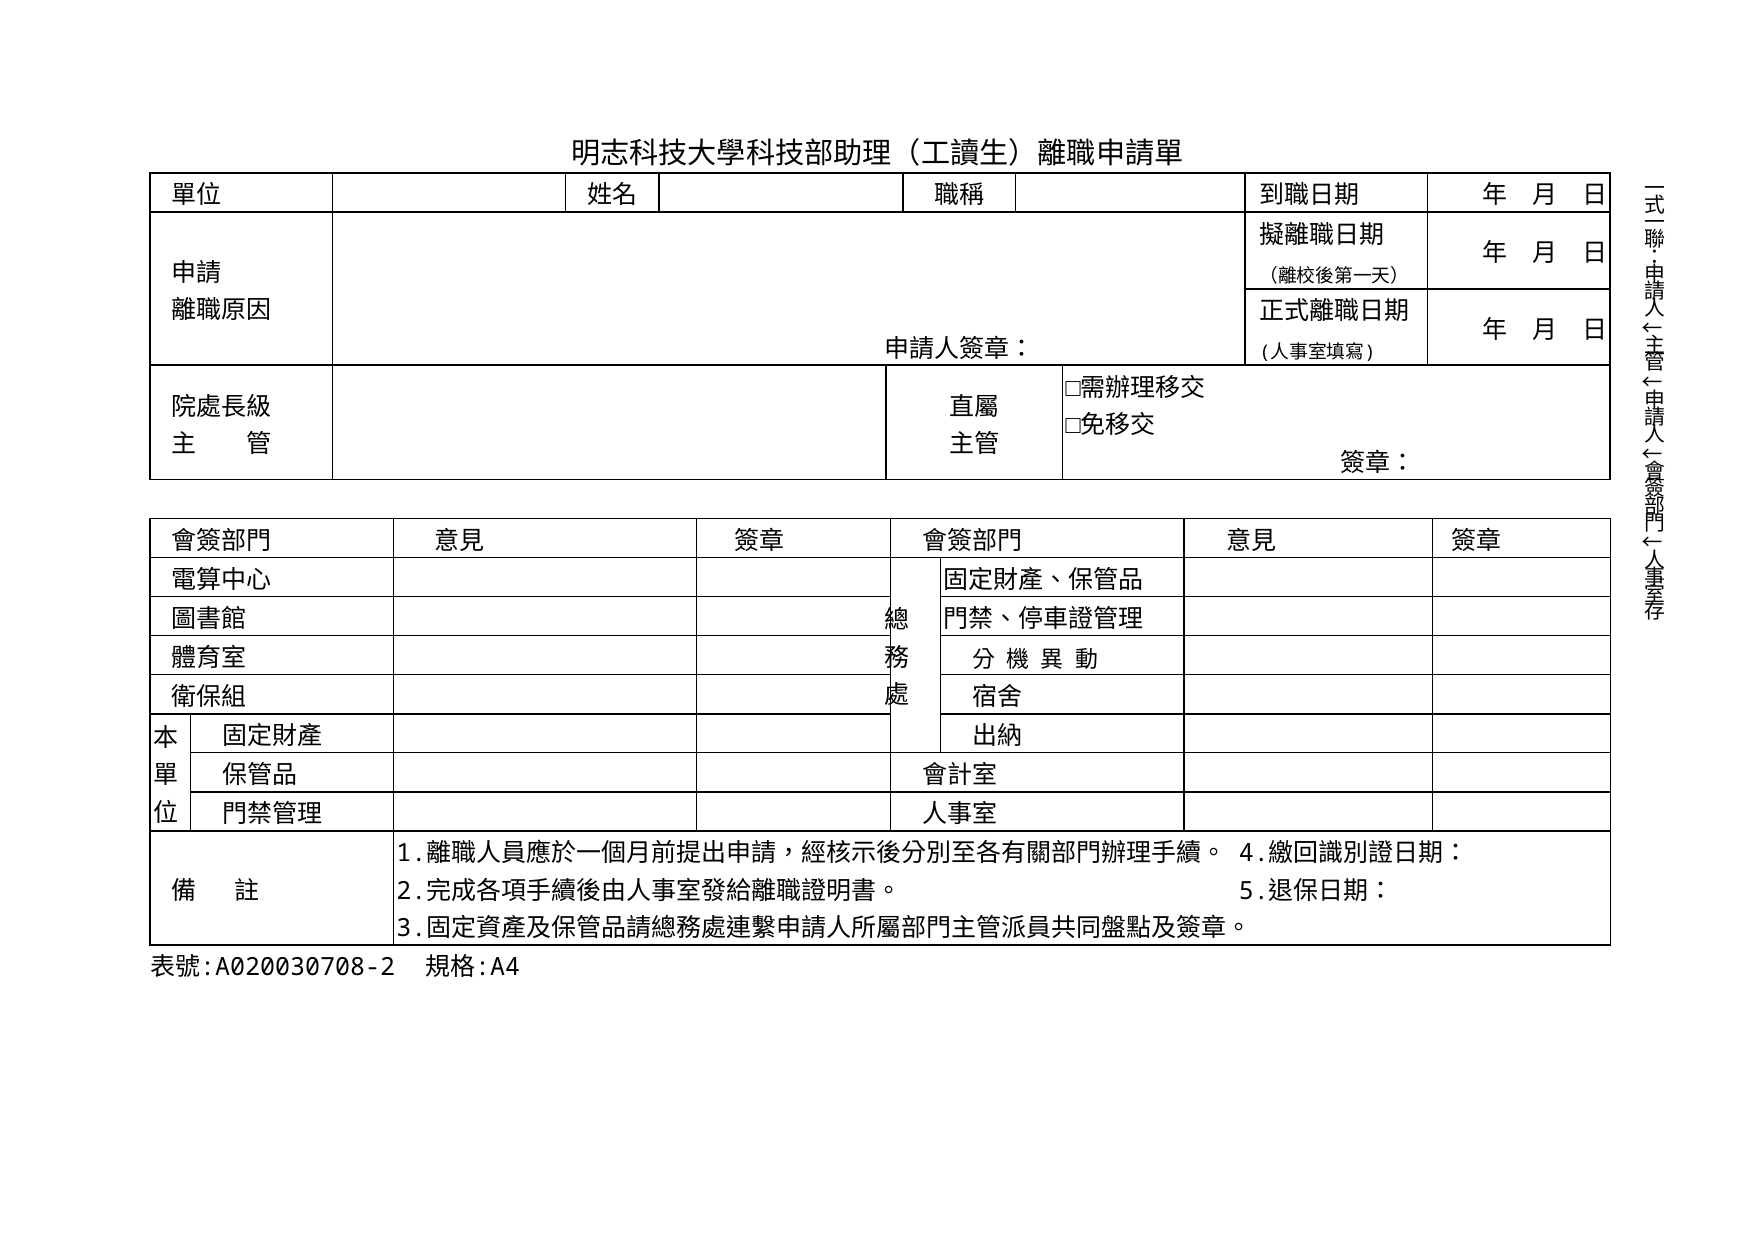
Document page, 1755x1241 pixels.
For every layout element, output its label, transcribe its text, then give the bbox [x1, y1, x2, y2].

table_header 職稱 [904, 174, 1015, 211]
table_cell [697, 715, 890, 752]
table_cell 年 月 日 [1428, 213, 1609, 288]
table_cell 出納 [941, 715, 1183, 752]
table_header [333, 174, 565, 211]
table_cell [1433, 715, 1610, 752]
table_header [1016, 174, 1244, 211]
table_cell 院處長級 主 管 [151, 366, 332, 478]
table_cell [1433, 753, 1610, 791]
table_header 單位 [151, 174, 332, 211]
table_header 會簽部門 [151, 519, 393, 557]
table_header 意見 [394, 519, 696, 557]
table_cell [697, 636, 890, 674]
table_cell [697, 675, 890, 713]
table_cell [697, 597, 890, 635]
table_cell [1433, 558, 1610, 596]
text 表號:A020030708-2 規格:A4 [150, 946, 1604, 983]
table_header 姓名 [566, 174, 658, 211]
table_cell [1185, 675, 1432, 713]
table_cell 正式離職日期(人事室填寫) [1246, 290, 1427, 364]
table_header [660, 174, 902, 211]
table_header 到職日期 [1246, 174, 1427, 211]
table_cell 體育室 [151, 636, 393, 674]
table_header 簽章 [697, 519, 890, 557]
table_cell [394, 793, 696, 830]
table_cell 電算中心 [151, 558, 393, 596]
table_cell 固定財產、保管品 [941, 558, 1183, 596]
table_header 會簽部門 [891, 519, 1183, 557]
table_cell [697, 793, 890, 830]
table_cell [1185, 715, 1432, 752]
table_cell 本單位 [151, 715, 190, 830]
table_cell 衛保組 [151, 675, 393, 713]
table_cell 門禁管理 [191, 793, 393, 830]
table_cell 圖書館 [151, 597, 393, 635]
table_cell [1433, 793, 1610, 830]
table_cell 1.離職人員應於一個月前提出申請，經核示後分別至各有關部門辦理手續。 4.繳回識別證日期： 2.完成各項手續後由人事室發給離職證明書。 5.退保日期： 3.固定資產及保管品請總務處連繫申請人所屬部門主管派員共同盤點及簽章。 [394, 832, 1610, 944]
table_cell [697, 753, 890, 791]
table_cell 門禁、停車證管理 [941, 597, 1183, 635]
table_cell [1185, 753, 1432, 791]
table_cell 總 務 處 [891, 558, 940, 752]
table_cell [394, 753, 696, 791]
table_cell [394, 636, 696, 674]
table_cell □需辦理移交 □免移交 簽章： [1063, 366, 1609, 478]
table_cell 申請人簽章： [333, 213, 1244, 364]
text 明志科技大學科技部助理（工讀生）離職申請單 [150, 130, 1604, 172]
table_cell [394, 715, 696, 752]
table_cell [1185, 597, 1432, 635]
table_cell 直屬 主管 [887, 366, 1062, 478]
table_cell [394, 597, 696, 635]
table_cell 固定財產 [191, 715, 393, 752]
table_cell [394, 675, 696, 713]
table_cell 人事室 [891, 793, 1183, 830]
table_header 年 月 日 [1428, 174, 1609, 211]
table_cell [1185, 636, 1432, 674]
table_cell [1433, 597, 1610, 635]
table_cell [1433, 675, 1610, 713]
table_cell [333, 366, 885, 478]
table_cell 申請 離職原因 [151, 213, 332, 364]
table_cell 分 機 異 動 [941, 636, 1183, 674]
table_header 簽章 [1433, 519, 1610, 557]
table_cell 擬離職日期 （離校後第一天） [1246, 213, 1427, 288]
table_cell [1185, 793, 1432, 830]
table_header 意見 [1185, 519, 1432, 557]
table_cell [1433, 636, 1610, 674]
table_cell 保管品 [191, 753, 393, 791]
table_cell [394, 558, 696, 596]
table_cell 年 月 日 [1428, 290, 1609, 364]
table_cell 宿舍 [941, 675, 1183, 713]
table_cell [697, 558, 890, 596]
table_cell 會計室 [891, 753, 1183, 791]
table_cell [1185, 558, 1432, 596]
table_cell 備 註 [151, 832, 393, 944]
